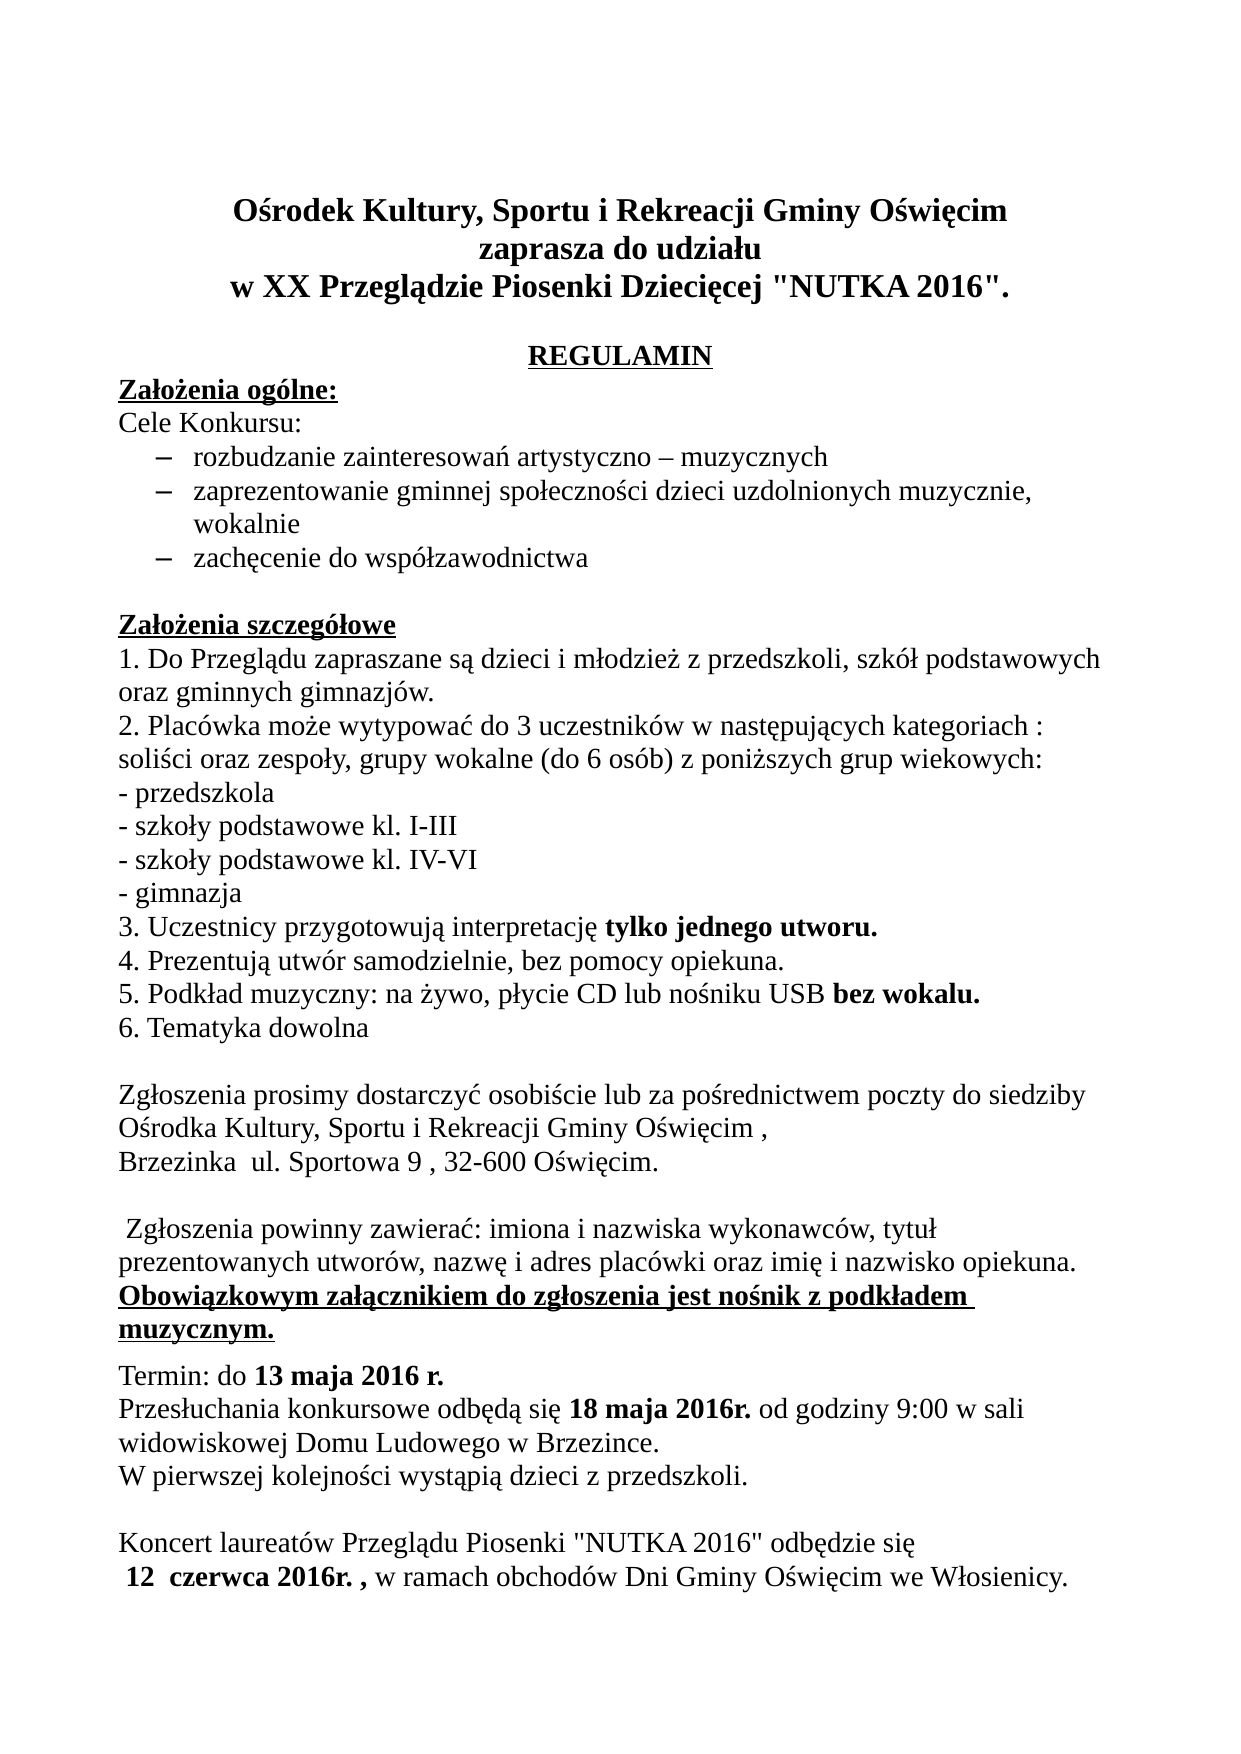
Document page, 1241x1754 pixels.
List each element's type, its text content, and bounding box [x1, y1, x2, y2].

text 12 czerwca 2016r. , w ramach obchodów Dni Gminy Oświęcim we Włosienicy. [118, 1559, 1122, 1592]
text 3. Uczestnicy przygotowują interpretację tylko jednego utworu. [118, 909, 1122, 943]
list rozbudzanie zainteresowań artystyczno – muzycznych [156, 439, 1122, 473]
text Przesłuchania konkursowe odbędą się 18 maja 2016r. od godziny 9:00 w sali [118, 1391, 1122, 1425]
text soliści oraz zespoły, grupy wokalne (do 6 osób) z poniższych grup wiekowych: [118, 741, 1122, 775]
text - szkoły podstawowe kl. I-III [118, 808, 1122, 842]
text zaprasza do udziału [118, 228, 1122, 267]
text Zgłoszenia powinny zawierać: imiona i nazwiska wykonawców, tytuł prezentowanych utworów, nazwę i adres placówki oraz imię i nazwisko opiekuna. [118, 1211, 1122, 1278]
text Zgłoszenia prosimy dostarczyć osobiście lub za pośrednictwem poczty do siedziby Ośrodka Kultury, Sportu i Rekreacji Gminy Oświęcim , [118, 1077, 1122, 1144]
text Cele Konkursu: [118, 406, 1122, 439]
text Brzezinka ul. Sportowa 9 , 32-600 Oświęcim. [118, 1144, 1122, 1177]
text - przedszkola [118, 775, 1122, 808]
list zachęcenie do współzawodnictwa [156, 540, 1122, 574]
text 4. Prezentują utwór samodzielnie, bez pomocy opiekuna. [118, 943, 1122, 976]
text 5. Podkład muzyczny: na żywo, płycie CD lub nośniku USB bez wokalu. [118, 976, 1122, 1010]
text Termin: do 13 maja 2016 r. [118, 1358, 1122, 1391]
text - szkoły podstawowe kl. IV-VI [118, 842, 1122, 876]
text Ośrodek Kultury, Sportu i Rekreacji Gminy Oświęcim [118, 190, 1122, 228]
text - gimnazja [118, 876, 1122, 909]
text 2. Placówka może wytypować do 3 uczestników w następujących kategoriach : [118, 708, 1122, 741]
text Obowiązkowym załącznikiem do zgłoszenia jest nośnik z podkładem muzycznym. [118, 1278, 1122, 1345]
text Założenia ogólne: [118, 372, 1122, 406]
list zaprezentowanie gminnej społeczności dzieci uzdolnionych muzycznie, wokalnie [156, 473, 1122, 540]
text Koncert laureatów Przeglądu Piosenki "NUTKA 2016" odbędzie się [118, 1525, 1122, 1559]
text 1. Do Przeglądu zapraszane są dzieci i młodzież z przedszkoli, szkół podstawowych oraz gminnych gimnazjów. [118, 641, 1122, 708]
text REGULAMIN [118, 338, 1122, 372]
text widowiskowej Domu Ludowego w Brzezince. [118, 1425, 1122, 1458]
text Założenia szczegółowe [118, 607, 1122, 641]
text w XX Przeglądzie Piosenki Dziecięcej "NUTKA 2016". [118, 267, 1122, 305]
text W pierwszej kolejności wystąpią dzieci z przedszkoli. [118, 1458, 1122, 1492]
text 6. Tematyka dowolna [118, 1010, 1122, 1043]
